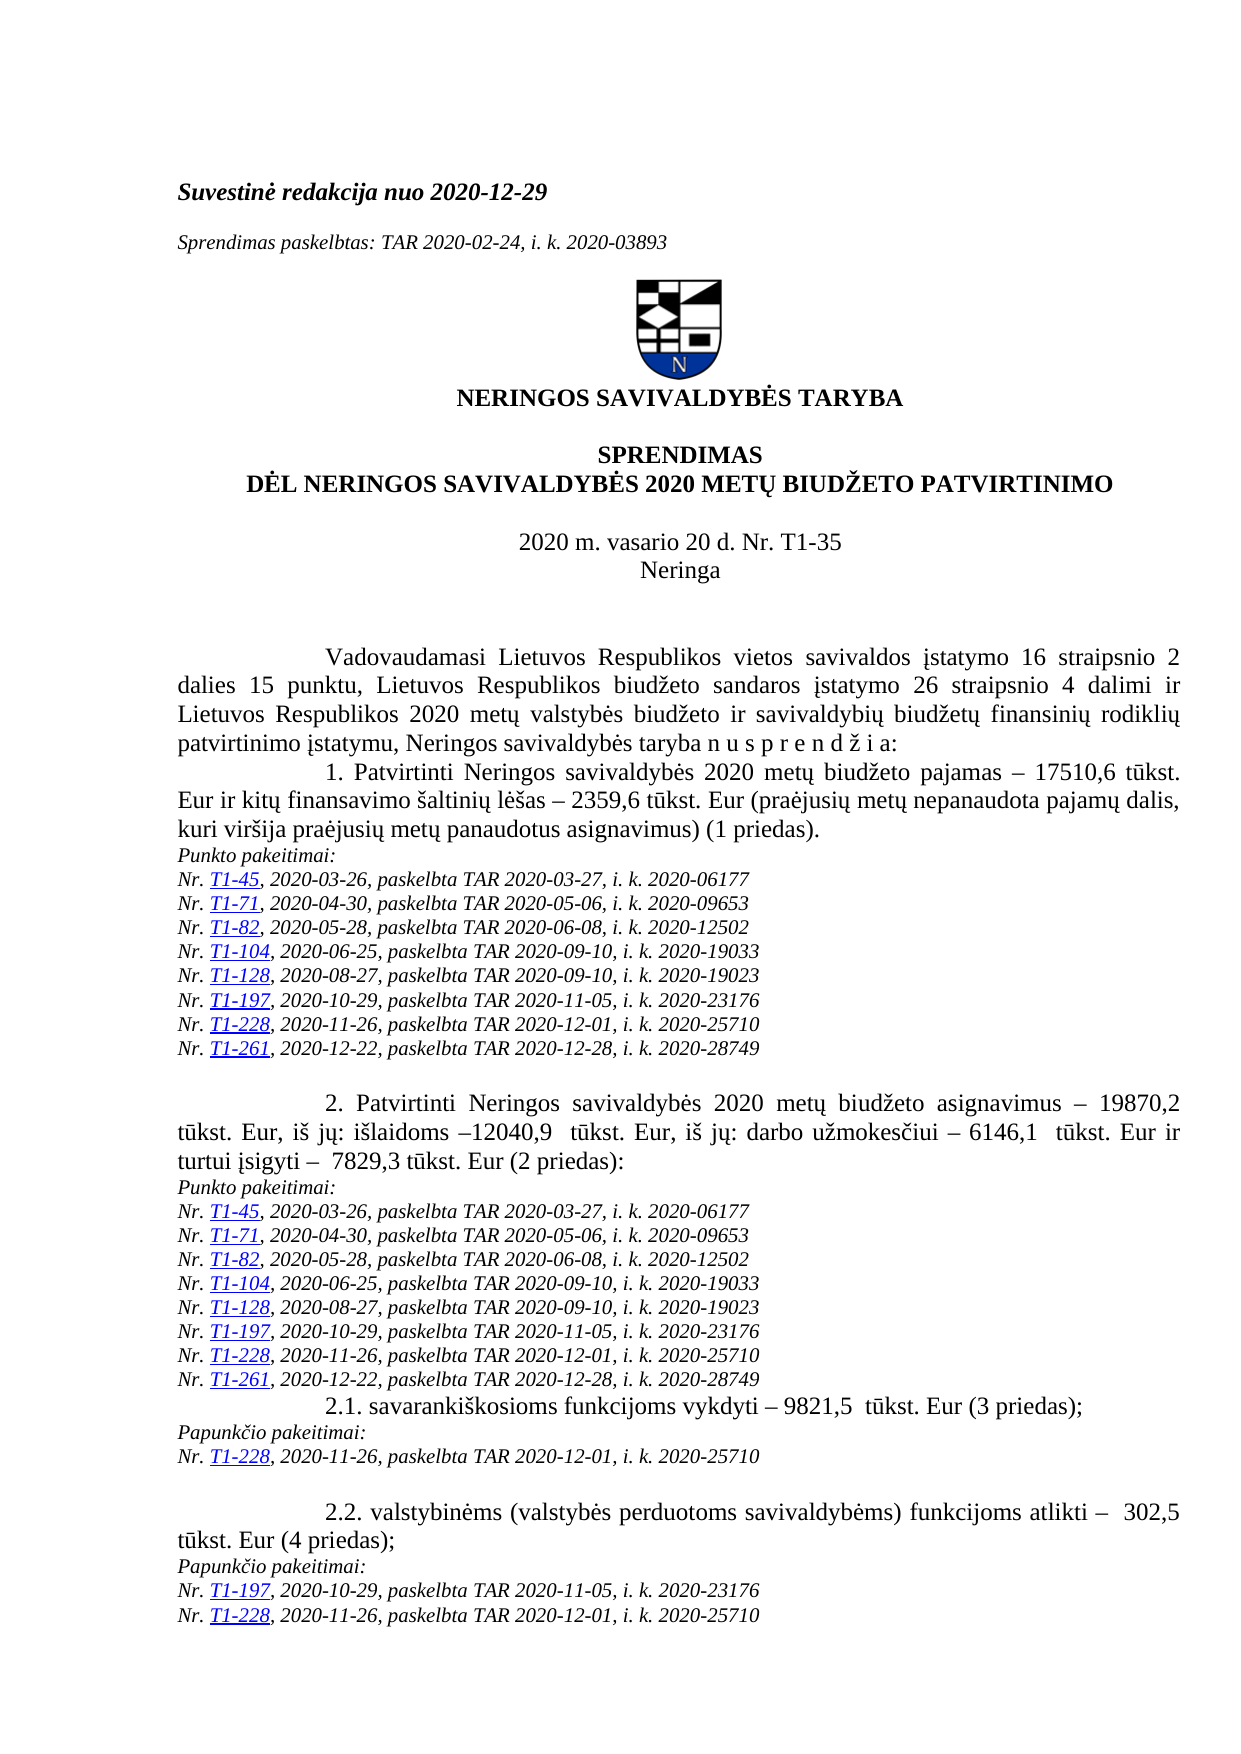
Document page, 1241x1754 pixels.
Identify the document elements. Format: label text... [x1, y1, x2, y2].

text Sprendimas paskelbtas: TAR 2020-02-24, i. k. 2020-03893 [177, 230, 1181, 254]
text Nr. T1-197, 2020-10-29, paskelbta TAR 2020-11-05, i. k. 2020-23176 [177, 1319, 1181, 1343]
text Nr. T1-104, 2020-06-25, paskelbta TAR 2020-09-10, i. k. 2020-19033 [177, 939, 1181, 963]
text Nr. T1-128, 2020-08-27, paskelbta TAR 2020-09-10, i. k. 2020-19023 [177, 963, 1181, 987]
text Nr. T1-261, 2020-12-22, paskelbta TAR 2020-12-28, i. k. 2020-28749 [177, 1367, 1181, 1391]
text Nr. T1-261, 2020-12-22, paskelbta TAR 2020-12-28, i. k. 2020-28749 [177, 1036, 1181, 1060]
text Vadovaudamasi Lietuvos Respublikos vietos savivaldos įstatymo 16 straipsnio 2 dalies 15 punktu, Lietuvos Respublikos biudžeto sandaros įstatymo 26 straipsnio 4 dalimi ir Lietuvos Respublikos 2020 metų valstybės biudžeto ir savivaldybių biudžetų finansinių rodiklių patvirtinimo įstatymu, Neringos savivaldybės taryba n u s p r e n d ž i a: [177, 642, 1181, 757]
text Nr. T1-45, 2020-03-26, paskelbta TAR 2020-03-27, i. k. 2020-06177 [177, 867, 1181, 891]
text Nr. T1-104, 2020-06-25, paskelbta TAR 2020-09-10, i. k. 2020-19033 [177, 1271, 1181, 1295]
text Nr. T1-45, 2020-03-26, paskelbta TAR 2020-03-27, i. k. 2020-06177 [177, 1199, 1181, 1223]
text Neringa [177, 556, 1183, 584]
text DĖL NERINGOS SAVIVALDYBĖS 2020 METŲ BIUDŽETO PATVIRTINIMO [177, 469, 1183, 498]
text Nr. T1-82, 2020-05-28, paskelbta TAR 2020-06-08, i. k. 2020-12502 [177, 1247, 1181, 1271]
text Punkto pakeitimai: [177, 1175, 1181, 1199]
text Punkto pakeitimai: [177, 843, 1181, 867]
text Nr. T1-228, 2020-11-26, paskelbta TAR 2020-12-01, i. k. 2020-25710 [177, 1343, 1181, 1367]
text Nr. T1-71, 2020-04-30, paskelbta TAR 2020-05-06, i. k. 2020-09653 [177, 891, 1181, 915]
text 2.2. valstybinėms (valstybės perduotoms savivaldybėms) funkcijoms atlikti – 302,5 tūkst. Eur (4 priedas); [177, 1497, 1181, 1554]
text Nr. T1-197, 2020-10-29, paskelbta TAR 2020-11-05, i. k. 2020-23176 [177, 1578, 1181, 1602]
text 1. Patvirtinti Neringos savivaldybės 2020 metų biudžeto pajamas – 17510,6 tūkst. Eur ir kitų finansavimo šaltinių lėšas – 2359,6 tūkst. Eur (praėjusių metų nepanaudota pajamų dalis, kuri viršija praėjusių metų panaudotus asignavimus) (1 priedas). [177, 757, 1181, 843]
text Nr. T1-228, 2020-11-26, paskelbta TAR 2020-12-01, i. k. 2020-25710 [177, 1444, 1181, 1468]
text 2.1. savarankiškosioms funkcijoms vykdyti – 9821,5 tūkst. Eur (3 priedas); [177, 1391, 1181, 1420]
text 2020 m. vasario 20 d. Nr. T1-35 [177, 527, 1183, 556]
text Suvestinė redakcija nuo 2020-12-29 [177, 177, 1181, 206]
text NERINGOS SAVIVALDYBĖS TARYBA [177, 383, 1183, 412]
text Nr. T1-228, 2020-11-26, paskelbta TAR 2020-12-01, i. k. 2020-25710 [177, 1012, 1181, 1036]
text Papunkčio pakeitimai: [177, 1554, 1181, 1578]
text SPRENDIMAS [177, 441, 1183, 469]
text Nr. T1-71, 2020-04-30, paskelbta TAR 2020-05-06, i. k. 2020-09653 [177, 1223, 1181, 1247]
text Nr. T1-82, 2020-05-28, paskelbta TAR 2020-06-08, i. k. 2020-12502 [177, 915, 1181, 939]
text Papunkčio pakeitimai: [177, 1420, 1181, 1444]
text 2. Patvirtinti Neringos savivaldybės 2020 metų biudžeto asignavimus – 19870,2 tūkst. Eur, iš jų: išlaidoms –12040,9 tūkst. Eur, iš jų: darbo užmokesčiui – 6146,1 tūkst. Eur ir turtui įsigyti – 7829,3 tūkst. Eur (2 priedas): [177, 1088, 1181, 1175]
text Nr. T1-228, 2020-11-26, paskelbta TAR 2020-12-01, i. k. 2020-25710 [177, 1602, 1181, 1627]
text Nr. T1-128, 2020-08-27, paskelbta TAR 2020-09-10, i. k. 2020-19023 [177, 1295, 1181, 1319]
text Nr. T1-197, 2020-10-29, paskelbta TAR 2020-11-05, i. k. 2020-23176 [177, 987, 1181, 1012]
